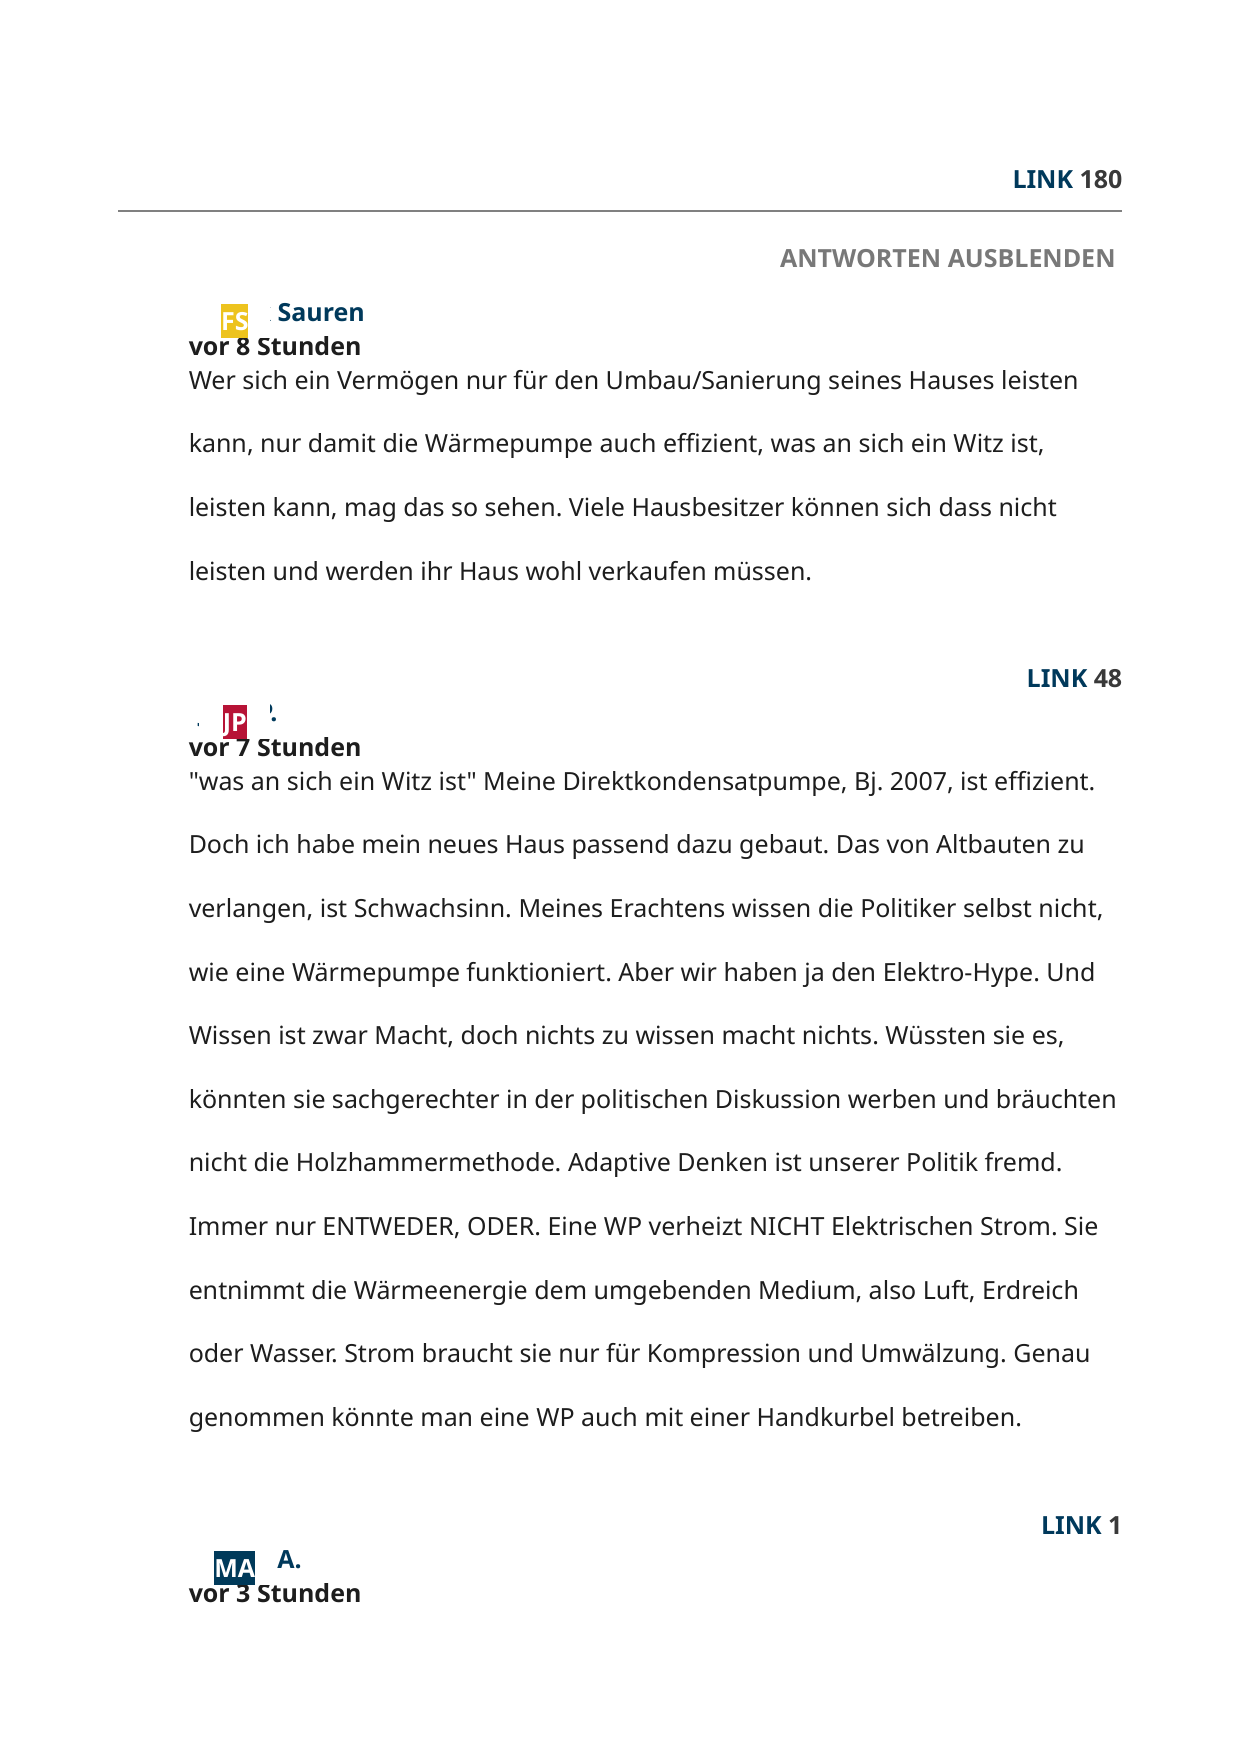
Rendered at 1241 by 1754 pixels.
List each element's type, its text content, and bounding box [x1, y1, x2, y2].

text Frank Sauren [270, 294, 1122, 328]
text ANTWORTEN AUSBLENDEN [118, 241, 1122, 274]
text Wer sich ein Vermögen nur für den Umbau/Sanierung seines Hauses leisten kann, nur damit die Wärmepumpe auch effizient, was an sich ein Witz ist, leisten kann, mag das so sehen. Viele Hausbesitzer können sich dass nicht leisten und werden ihr Haus wohl verkaufen müssen. [188, 362, 1122, 587]
text vor 3 Stunden [188, 1576, 1122, 1609]
text Jens P. [270, 695, 1122, 729]
text JP [199, 695, 270, 739]
text vor 8 Stunden [188, 328, 1122, 362]
text LINK 180 [188, 118, 1122, 196]
text LINK 1 [188, 1463, 1122, 1541]
text MA [199, 1541, 270, 1585]
text vor 7 Stunden [188, 729, 1122, 763]
text Manu A. [270, 1541, 1122, 1576]
text "was an sich ein Witz ist" Meine Direktkondensatpumpe, Bj. 2007, ist effizient. Doch ich habe mein neues Haus passend dazu gebaut. Das von Altbauten zu verlangen, ist Schwachsinn. Meines Erachtens wissen die Politiker selbst nicht, wie eine Wärmepumpe funktioniert. Aber wir haben ja den Elektro-Hype. Und Wissen ist zwar Macht, doch nichts zu wissen macht nichts. Wüssten sie es, könnten sie sachgerechter in der politischen Diskussion werben und bräuchten nicht die Holzhammermethode. Adaptive Denken ist unserer Politik fremd. Immer nur ENTWEDER, ODER. Eine WP verheizt NICHT Elektrischen Strom. Sie entnimmt die Wärmeenergie dem umgebenden Medium, also Luft, Erdreich oder Wasser. Strom braucht sie nur für Kompression und Umwälzung. Genau genommen könnte man eine WP auch mit einer Handkurbel betreiben. [188, 763, 1122, 1434]
text LINK 48 [188, 617, 1122, 695]
text FS [199, 294, 270, 338]
